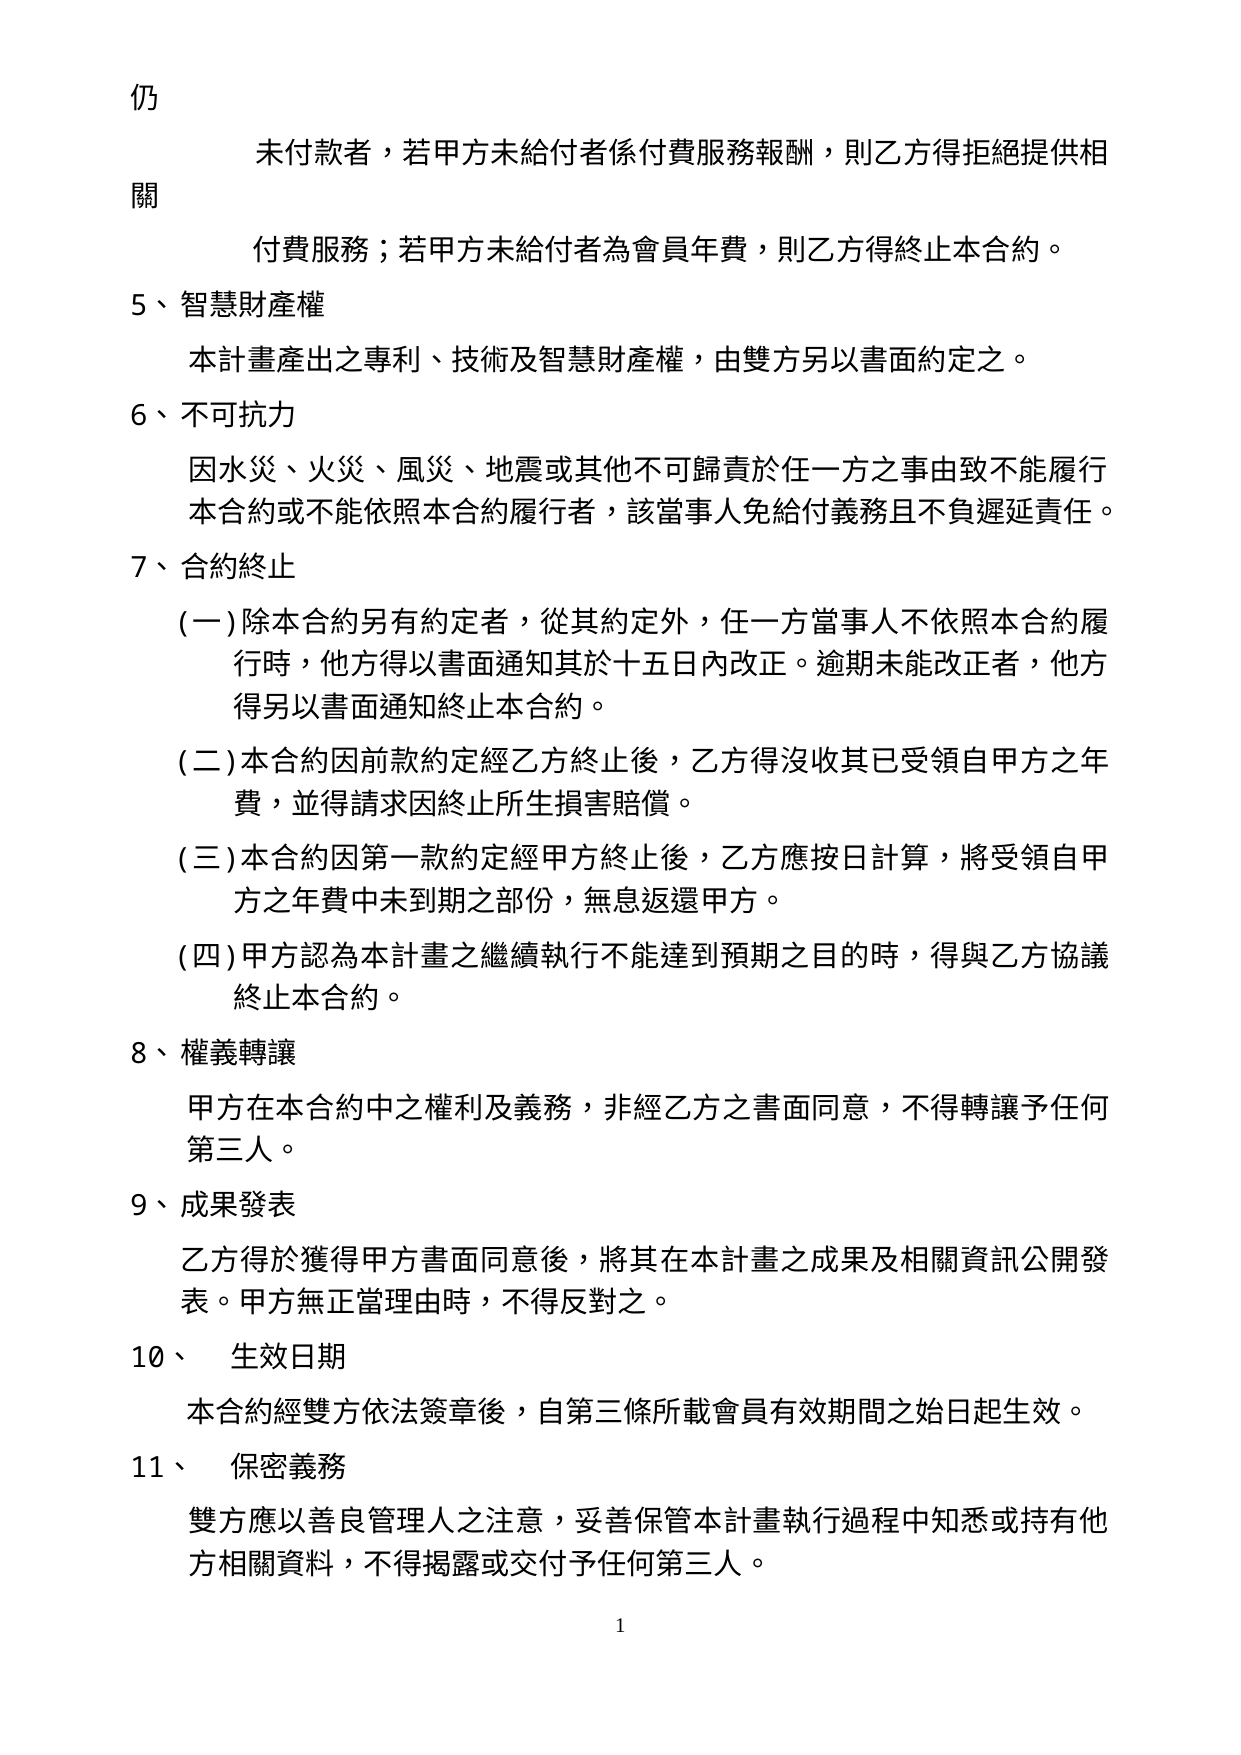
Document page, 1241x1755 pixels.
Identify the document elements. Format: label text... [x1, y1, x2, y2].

list 生效日期 [130, 1333, 1110, 1376]
text 本合約經雙方依法簽章後，自第三條所載會員有效期間之始日起生效。 [130, 1388, 1110, 1431]
text 甲方在本合約中之權利及義務，非經乙方之書面同意，不得轉讓予任何第三人。 [186, 1084, 1110, 1169]
list 智慧財產權 [130, 282, 1110, 324]
subtitle 乙方得於獲得甲方書面同意後，將其在本計畫之成果及相關資訊公開發表。甲方無正當理由時，不得反對之。 [180, 1236, 1110, 1321]
text 仍 [130, 75, 1110, 117]
subtitle 雙方應以善良管理人之注意，妥善保管本計畫執行過程中知悉或持有他方相關資料，不得揭露或交付予任何第三人。 [189, 1498, 1110, 1583]
list 權義轉讓 [130, 1029, 1110, 1072]
list 合約終止 [130, 543, 1110, 586]
list 不可抗力 [130, 392, 1110, 434]
list 保密義務 [130, 1443, 1110, 1486]
subtitle 因水災、火災、風災、地震或其他不可歸責於任一方之事由致不能履行本合約或不能依照本合約履行者，該當事人免給付義務且不負遲延責任。 [188, 446, 1110, 531]
subtitle (一)除本合約另有約定者，從其約定外，任一方當事人不依照本合約履行時，他方得以書面通知其於十五日內改正。逾期未能改正者，他方得另以書面通知終止本合約。 [174, 598, 1110, 725]
subtitle (四)甲方認為本計畫之繼續執行不能達到預期之目的時，得與乙方協議終止本合約。 [174, 932, 1110, 1017]
subtitle (三)本合約因第一款約定經甲方終止後，乙方應按日計算，將受領自甲方之年費中未到期之部份，無息返還甲方。 [174, 835, 1110, 920]
text 付費服務；若甲方未給付者為會員年費，則乙方得終止本合約。 [130, 227, 1110, 269]
text 未付款者，若甲方未給付者係付費服務報酬，則乙方得拒絕提供相關 [130, 130, 1110, 214]
subtitle 本計畫產出之專利、技術及智慧財產權，由雙方另以書面約定之。 [188, 337, 1110, 379]
list 成果發表 [130, 1181, 1110, 1224]
subtitle (二)本合約因前款約定經乙方終止後，乙方得沒收其已受領自甲方之年費，並得請求因終止所生損害賠償。 [174, 738, 1110, 823]
